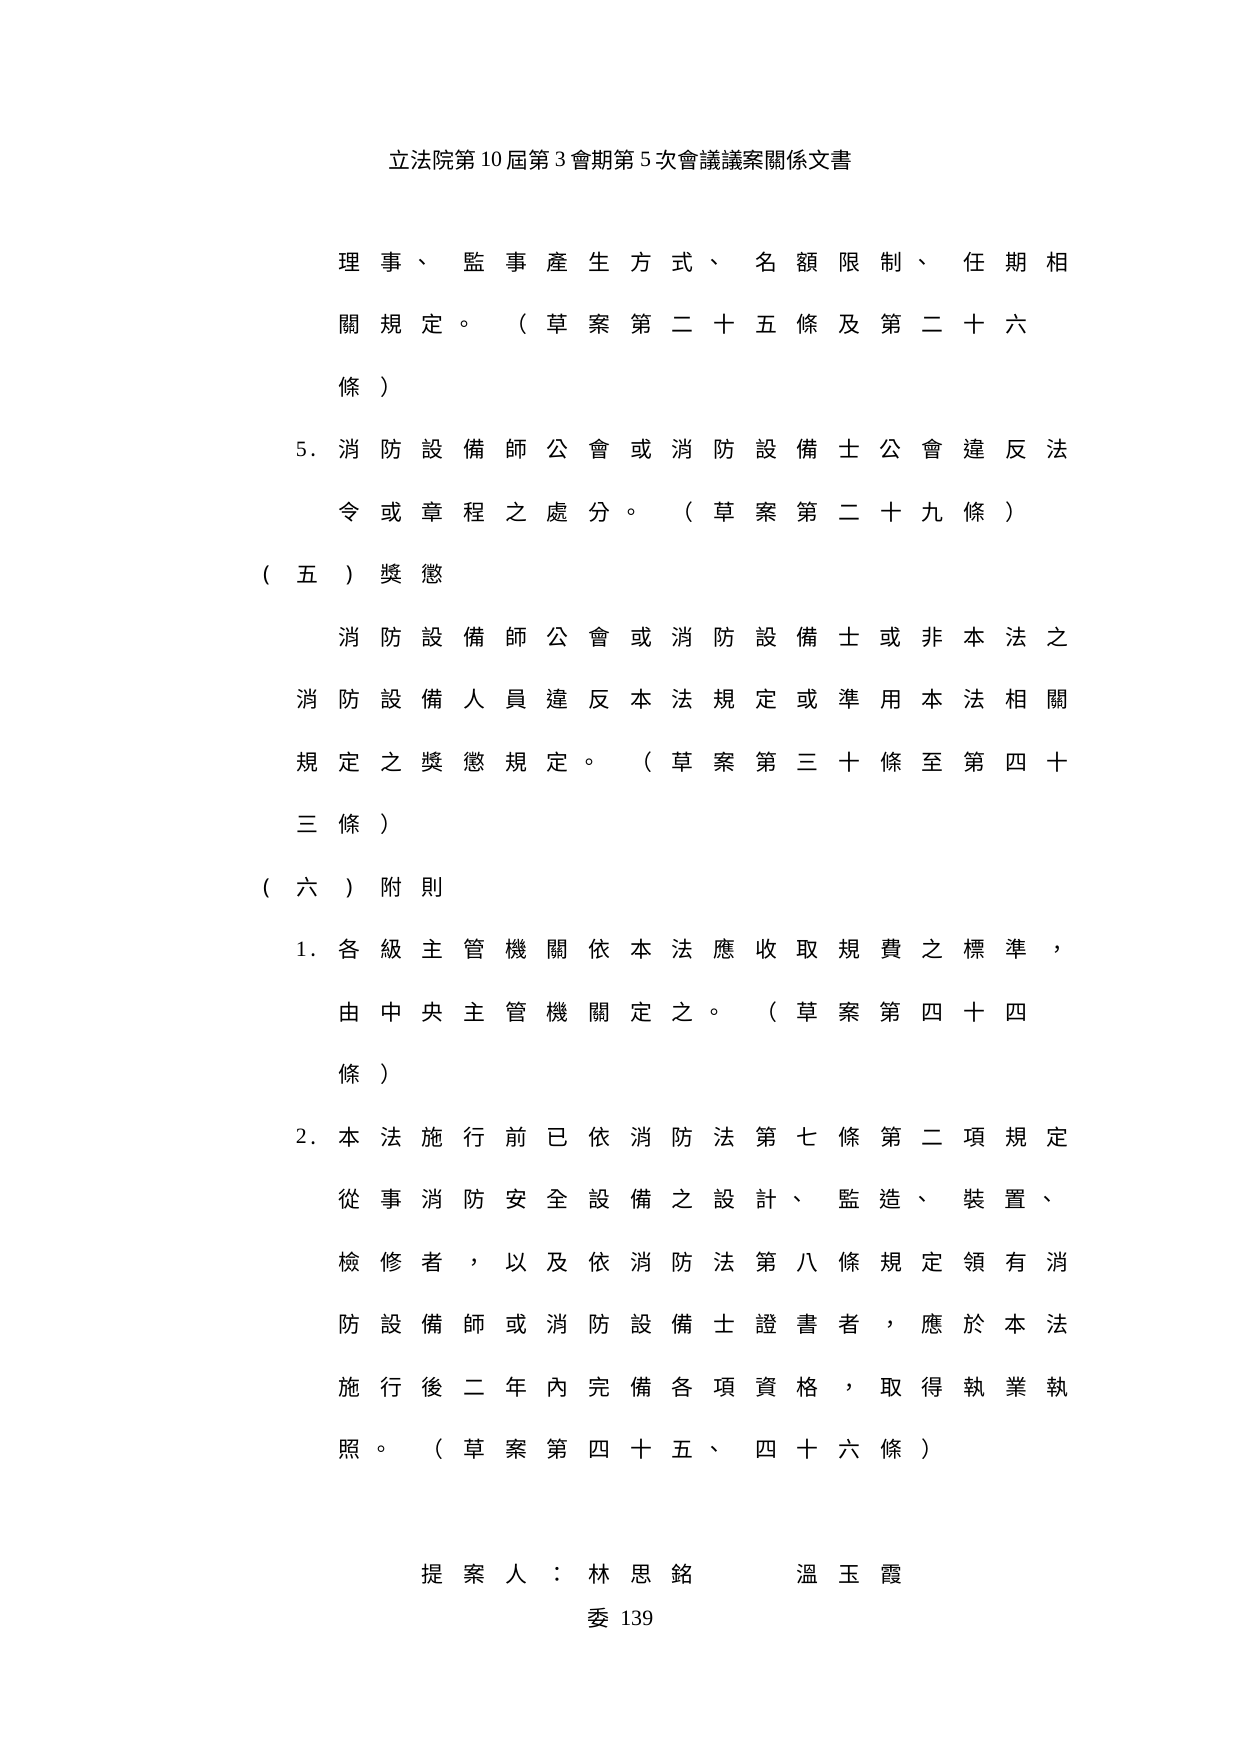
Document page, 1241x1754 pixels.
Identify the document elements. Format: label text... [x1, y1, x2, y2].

text 理事、監事產生方式、名額限制、任期相關規定。（草案第二十五條及第二十六條） [272, 219, 1078, 406]
text (六)附則 [228, 844, 1078, 906]
text 1.各級主管機關依本法應收取規費之標準，由中央主管機關定之。（草案第四十四條） [272, 906, 1078, 1094]
text 消防設備師公會或消防設備士或非本法之消防設備人員違反本法規定或準用本法相關規定之獎懲規定。（草案第三十條至第四十三條） [272, 594, 1078, 844]
text 2.本法施行前已依消防法第七條第二項規定從事消防安全設備之設計、監造、裝置、檢修者，以及依消防法第八條規定領有消防設備師或消防設備士證書者，應於本法施行後二年內完備各項資格，取得執業執照。（草案第四十五、四十六條） [272, 1094, 1078, 1469]
text 5.消防設備師公會或消防設備士公會違反法令或章程之處分。（草案第二十九條） [272, 406, 1078, 531]
text (五)獎懲 [228, 531, 1078, 594]
text 提案人：林思銘 溫玉霞 [403, 1531, 1012, 1594]
